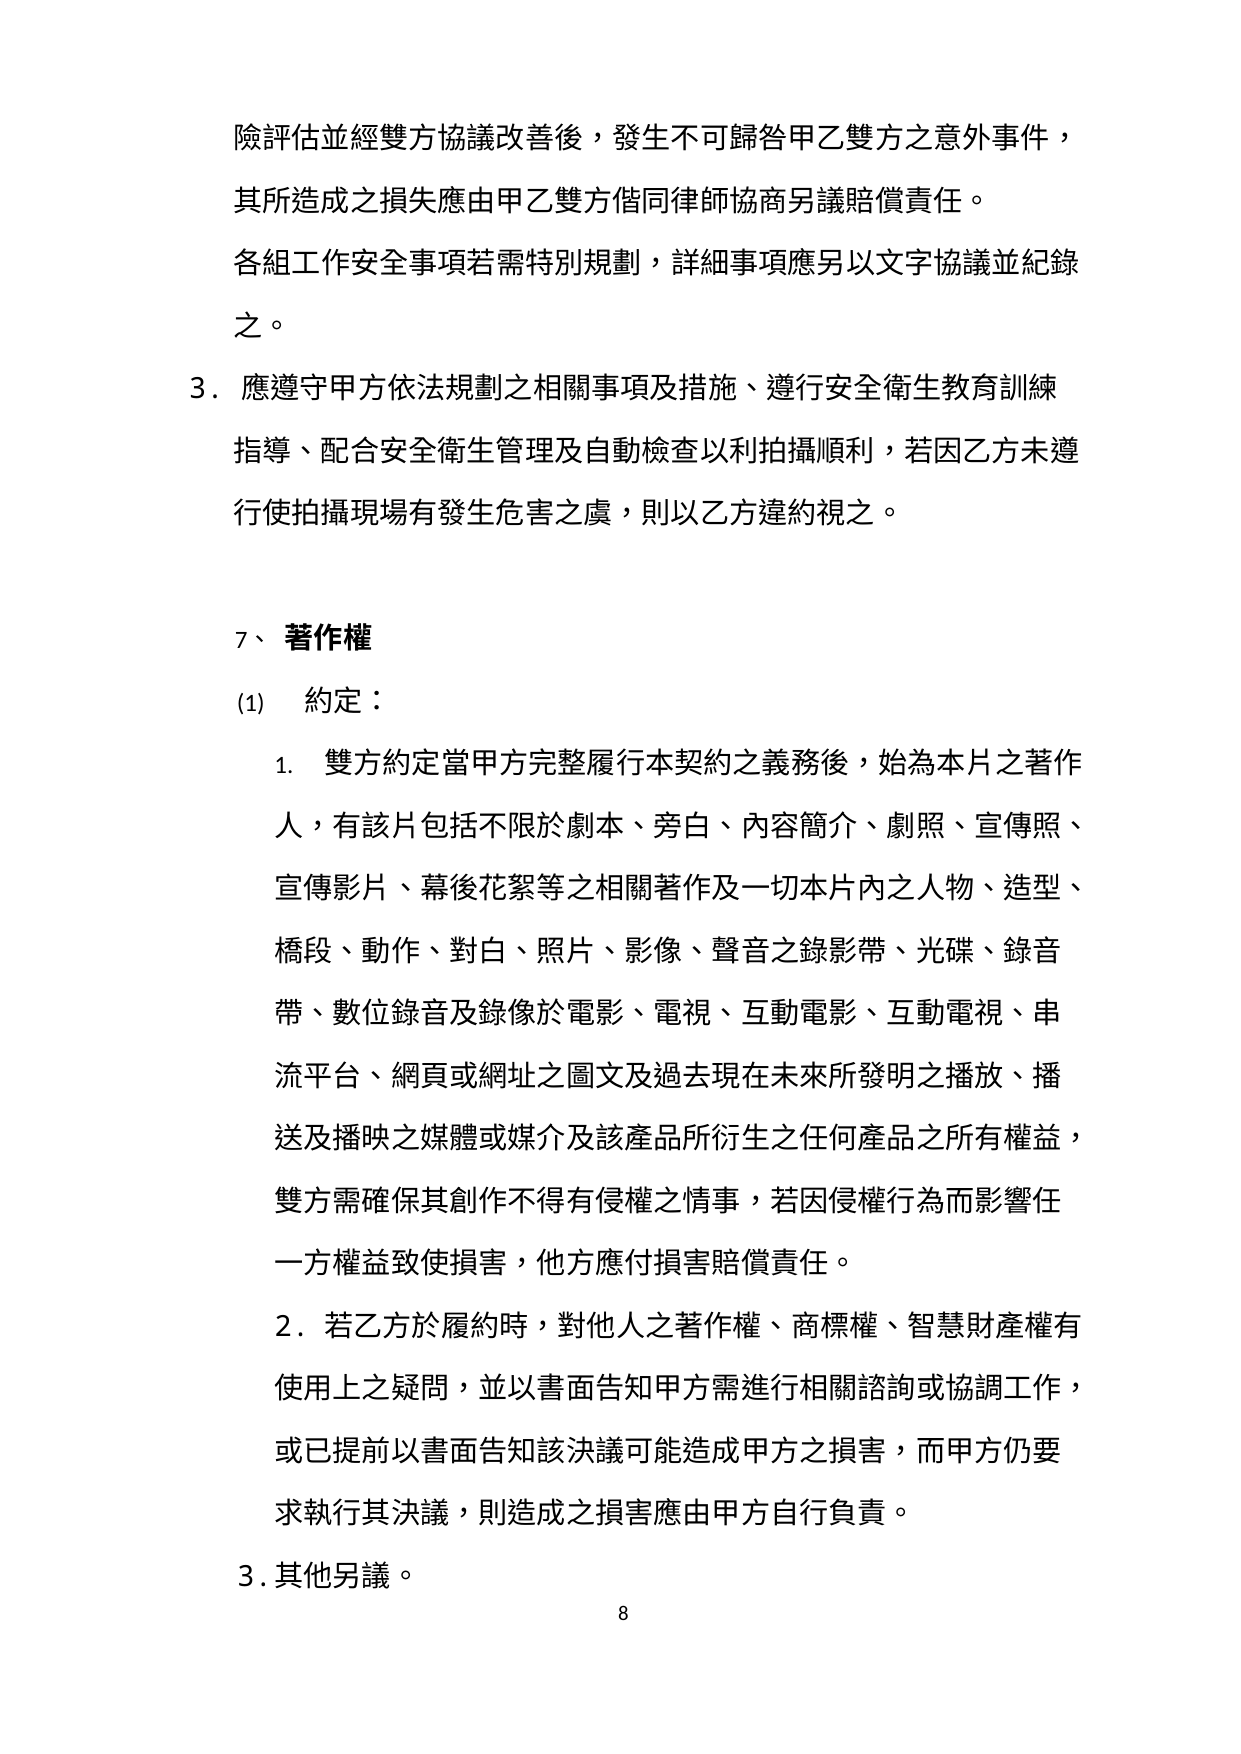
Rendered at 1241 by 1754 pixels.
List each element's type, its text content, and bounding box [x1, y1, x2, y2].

list 雙方約定當甲方完整履行本契約之義務後，始為本片之著作人，有該片包括不限於劇本、旁白、內容簡介、劇照、宣傳照、宣傳影片、幕後花絮等之相關著作及一切本片內之人物、造型、橋段、動作、對白、照片、影像、聲音之錄影帶、光碟、錄音帶、數位錄音及錄像於電影、電視、互動電影、互動電視、串流平台、網頁或網址之圖文及過去現在未來所發明之播放、播送及播映之媒體或媒介及該產品所衍生之任何產品之所有權益，雙方需確保其創作不得有侵權之情事，若因侵權行為而影響任一方權益致使損害，他方應付損害賠償責任。 [274, 719, 1087, 1282]
list 著作權 [234, 594, 1087, 657]
text 2. 於執行拍攝期間應負經手財物保管之責(含專業器材、人員)，惟若經乙方專業判定工作場域有傷害危險之虞，應協同劇組安全衛生人員商議，經認定確有危害風險，應提出安全具體可行替代方案，於拍攝前明確告知甲方，並經甲乙雙方、安全衛生人員、現場負責人、工作場所負責人或其他與該項作業相關之第三方人員同意，且以影像、或文字紀錄前述改善情況，乙方始得執行該項作業；惟若經乙方明確提出告知後，仍未能獲得回應或調整至安全可行之方案，乙方得拒絕且有權終止執行工作內容。若乙方已於事前提出安全風險評估並經雙方協議改善後，發生不可歸咎甲乙雙方之意外事件，其所造成之損失應由甲乙雙方偕同律師協商另議賠償責任。 [189, 94, 1087, 219]
text 各組工作安全事項若需特別規劃，詳細事項應另以文字協議並紀錄之。 [233, 219, 1087, 344]
list 其他另議。 [237, 1532, 1087, 1594]
list 約定： [237, 657, 1087, 719]
text 3. 應遵守甲方依法規劃之相關事項及措施、遵行安全衛生教育訓練指導、配合安全衛生管理及自動檢查以利拍攝順利，若因乙方未遵行使拍攝現場有發生危害之虞，則以乙方違約視之。 [189, 344, 1087, 532]
list 若乙方於履約時，對他人之著作權、商標權、智慧財產權有使用上之疑問，並以書面告知甲方需進行相關諮詢或協調工作，或已提前以書面告知該決議可能造成甲方之損害，而甲方仍要求執行其決議，則造成之損害應由甲方自行負責。 [274, 1282, 1087, 1532]
